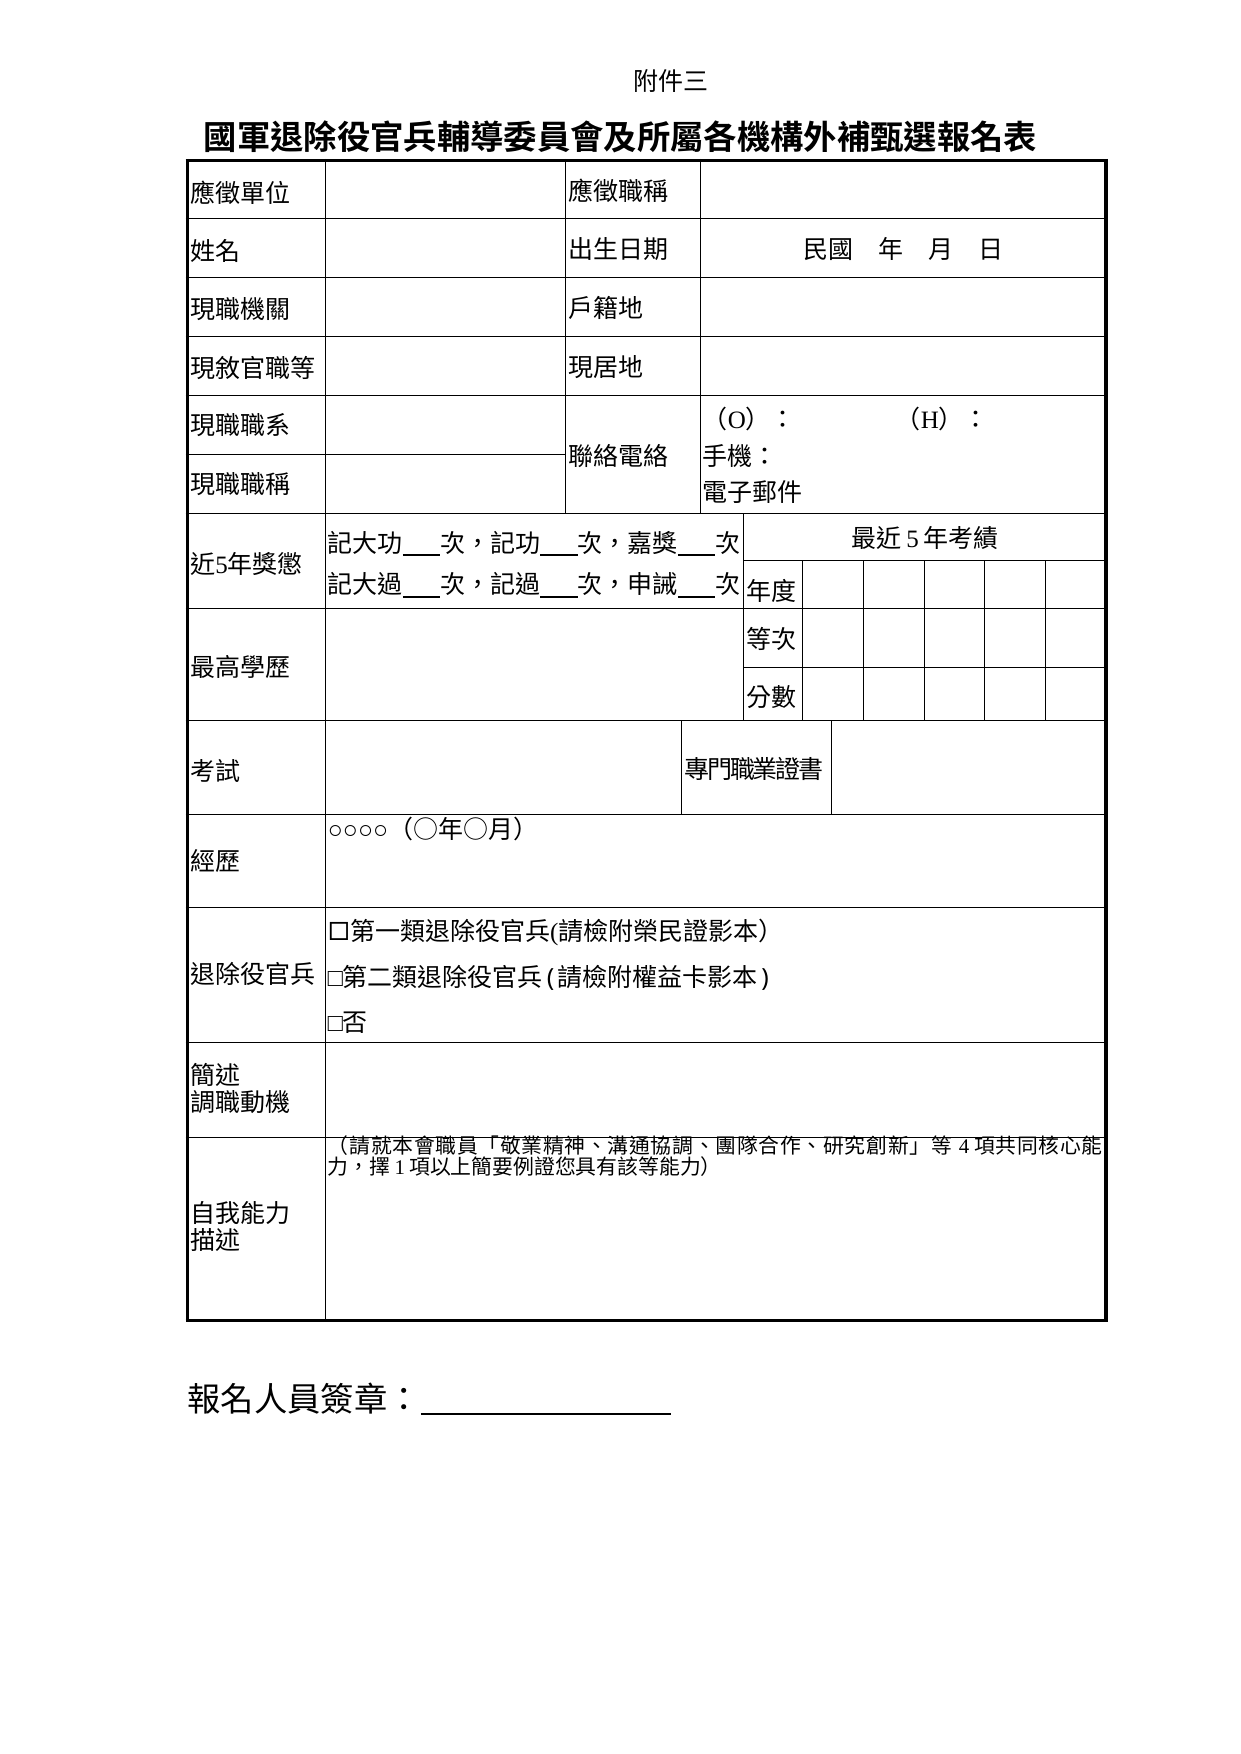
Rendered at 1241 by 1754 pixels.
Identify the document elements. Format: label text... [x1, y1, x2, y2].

text 附件三 [215, 62, 1141, 98]
table_cell 經歷 [189, 815, 325, 907]
table_cell 現居地 [566, 337, 700, 395]
table_cell 最高學歷 [189, 609, 325, 720]
table_cell （O）： （H）： 手機： 電子郵件 [701, 396, 1104, 513]
table_cell [803, 561, 863, 608]
table_cell 記大功 次，記功 次，嘉獎 次 記大過 次，記過 次，申誡 次 [326, 514, 743, 608]
table_cell 聯絡電絡 [566, 396, 700, 513]
table_cell 現敘官職等 [189, 337, 325, 395]
table_cell [832, 721, 1104, 814]
table_cell [701, 278, 1104, 336]
table_cell [803, 609, 863, 667]
table_cell [326, 1043, 1104, 1137]
table_cell [864, 561, 924, 608]
table_cell 現職職系 [189, 396, 325, 454]
table_cell [864, 668, 924, 720]
table_cell [701, 337, 1104, 395]
table_cell [1046, 609, 1104, 667]
table_cell [1046, 668, 1104, 720]
table_header 應徵單位 [189, 162, 325, 218]
table_cell [925, 561, 984, 608]
text 報名人員簽章： [187, 1378, 1053, 1419]
table_cell 第一類退除役官兵(請檢附榮民證影本） □第二類退除役官兵(請檢附權益卡影本) □否 [326, 908, 1104, 1042]
table_cell 退除役官兵 [189, 908, 325, 1042]
table_cell 分數 [744, 668, 802, 720]
table_cell [326, 721, 681, 814]
table_cell [326, 455, 565, 513]
table_cell 專門職業證書 [682, 721, 831, 814]
table_cell [326, 396, 565, 454]
table_cell 姓名 [189, 219, 325, 277]
table_cell [925, 609, 984, 667]
table_cell 簡述 調職動機 [189, 1043, 325, 1137]
table_cell 年度 [744, 561, 802, 608]
table_cell 考試 [189, 721, 325, 814]
table_header [326, 162, 565, 218]
table_cell 出生日期 [566, 219, 700, 277]
table_cell [985, 668, 1045, 720]
text [187, 1691, 1106, 1754]
table_cell （請就本會職員「敬業精神、溝通協調、團隊合作、研究創新」等4項共同核心能力，擇1項以上簡要例證您具有該等能力） [326, 1138, 1104, 1318]
table_cell 民國 年 月 日 [701, 219, 1104, 277]
table_cell [925, 668, 984, 720]
table_cell ○○○○（○年○月） [326, 815, 1104, 907]
table_cell [326, 337, 565, 395]
table_cell 等次 [744, 609, 802, 667]
table_cell 最近5年考績 [744, 514, 1104, 560]
table_cell 現職機關 [189, 278, 325, 336]
text 國軍退除役官兵輔導委員會及所屬各機構外補甄選報名表 [187, 54, 1150, 159]
table_cell [326, 219, 565, 277]
table_cell [1046, 561, 1104, 608]
table_cell [326, 609, 743, 720]
table_header [701, 162, 1104, 218]
table_cell 近5年獎懲 [189, 514, 325, 608]
table_cell [864, 609, 924, 667]
table_cell [326, 278, 565, 336]
table_cell [803, 668, 863, 720]
table_cell 自我能力 描述 [189, 1138, 325, 1318]
table_header 應徵職稱 [566, 162, 700, 218]
table_cell [985, 609, 1045, 667]
table_cell 現職職稱 [189, 455, 325, 513]
table_cell 戶籍地 [566, 278, 700, 336]
table_cell [985, 561, 1045, 608]
